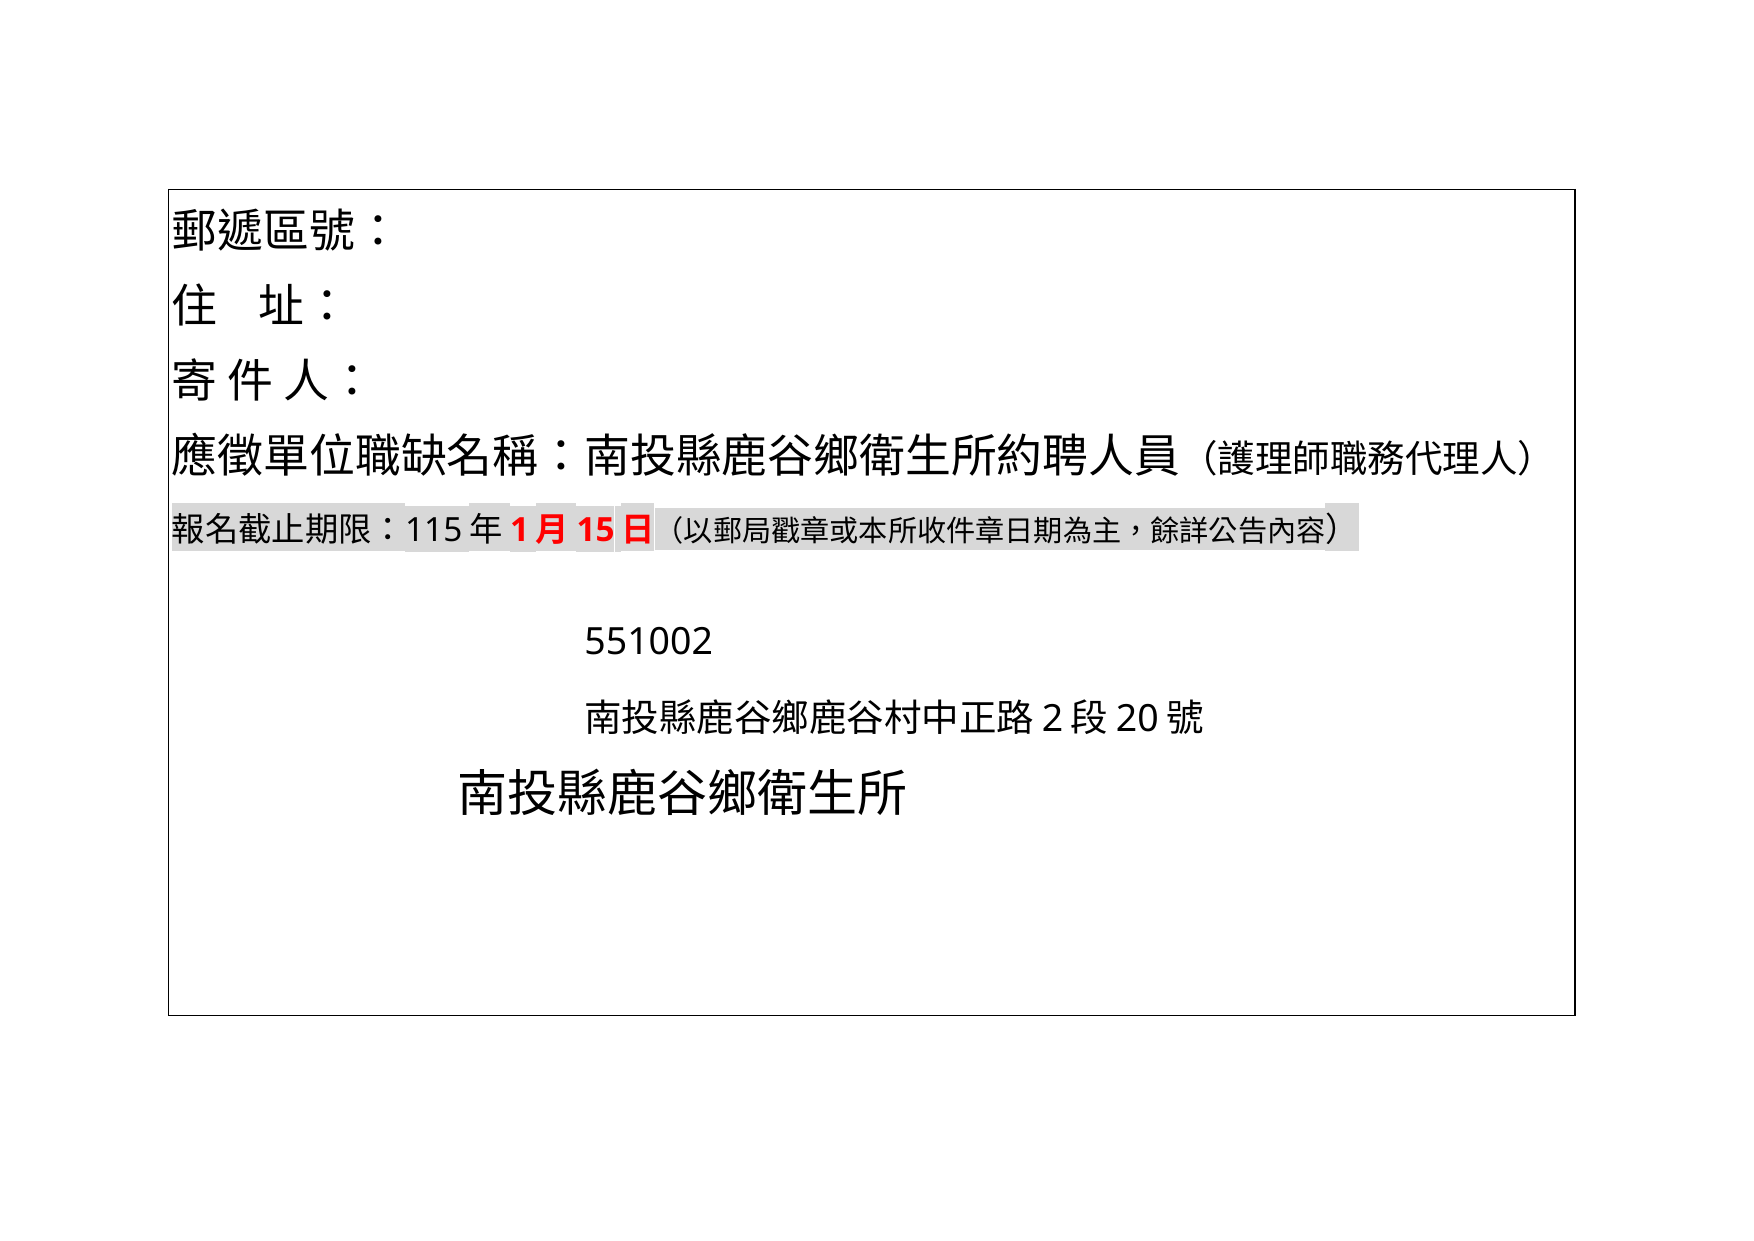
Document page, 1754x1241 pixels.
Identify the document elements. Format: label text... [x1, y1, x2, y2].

table_header 郵遞區號： 住 址： 寄 件 人： 應徵單位職缺名稱：南投縣鹿谷鄉衛生所約聘人員（護理師職務代理人） 報名截止期限：115年 1月 15日（以郵局戳章或本所收件章日期為主，餘詳公告內容） 551002 南投縣鹿谷鄉鹿谷村中正路2段20號 南投縣鹿谷鄉衛生所 [169, 190, 1574, 1015]
